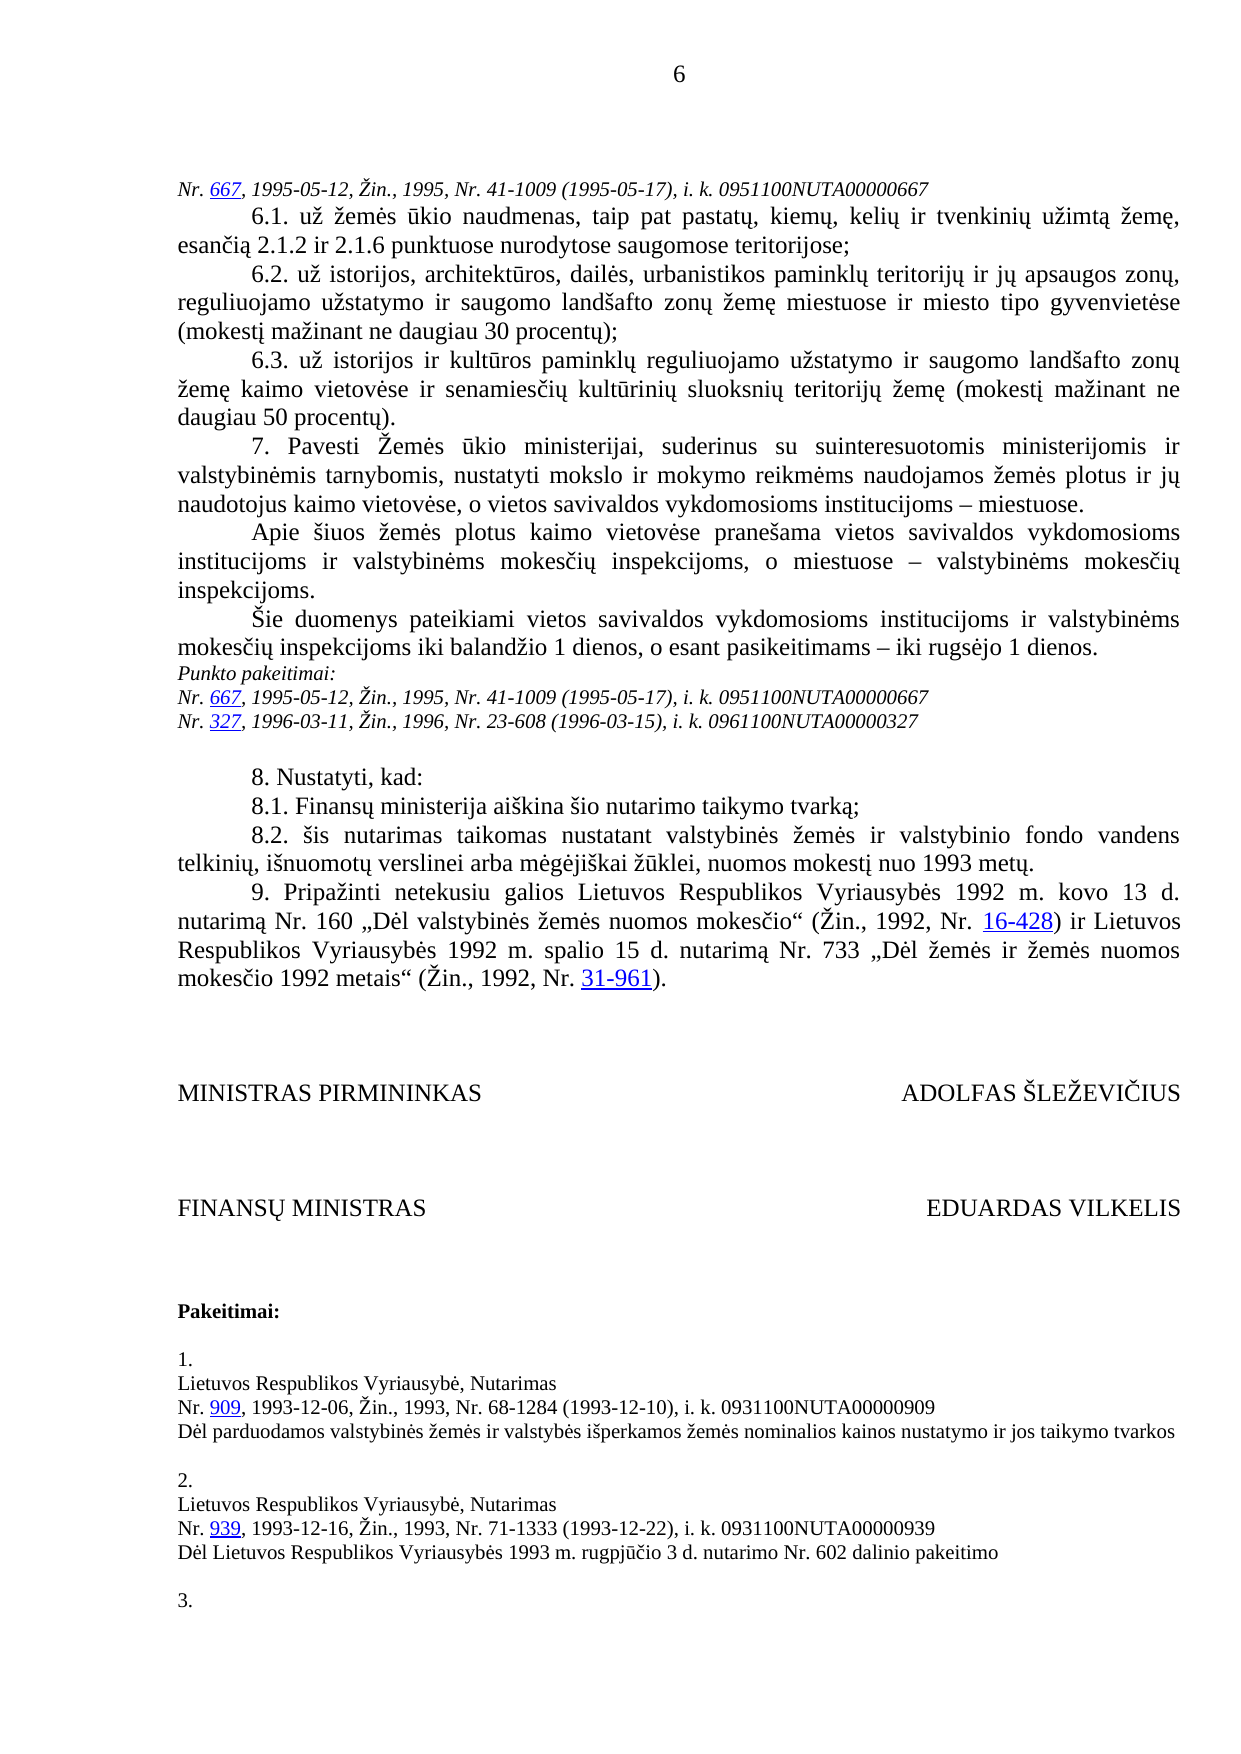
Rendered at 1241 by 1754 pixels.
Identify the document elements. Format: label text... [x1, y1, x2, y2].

text MINISTRAS PIRMININKAS ADOLFAS ŠLEŽEVIČIUS [177, 1078, 1181, 1107]
text 8.2. šis nutarimas taikomas nustatant valstybinės žemės ir valstybinio fondo vandens telkinių, išnuomotų verslinei arba mėgėjiškai žūklei, nuomos mokestį nuo 1993 metų. [177, 820, 1181, 877]
text 6.1. už žemės ūkio naudmenas, taip pat pastatų, kiemų, kelių ir tvenkinių užimtą žemę, esančią 2.1.2 ir 2.1.6 punktuose nurodytose saugomose teritorijose; [177, 201, 1181, 259]
text Pakeitimai: [177, 1299, 1181, 1323]
text Nr. 939, 1993-12-16, Žin., 1993, Nr. 71-1333 (1993-12-22), i. k. 0931100NUTA00000939 [177, 1516, 1181, 1540]
text Nr. 327, 1996-03-11, Žin., 1996, Nr. 23-608 (1996-03-15), i. k. 0961100NUTA00000327 [177, 709, 1181, 733]
text 8. Nustatyti, kad: [177, 762, 1181, 791]
text 1. [177, 1347, 1181, 1371]
text 9. Pripažinti netekusiu galios Lietuvos Respublikos Vyriausybės 1992 m. kovo 13 d. nutarimą Nr. 160 „Dėl valstybinės žemės nuomos mokesčio“ (Žin., 1992, Nr. 16-428) ir Lietuvos Respublikos Vyriausybės 1992 m. spalio 15 d. nutarimą Nr. 733 „Dėl žemės ir žemės nuomos mokesčio 1992 metais“ (Žin., 1992, Nr. 31-961). [177, 877, 1181, 992]
text Dėl Lietuvos Respublikos Vyriausybės 1993 m. rugpjūčio 3 d. nutarimo Nr. 602 dalinio pakeitimo [177, 1540, 1181, 1564]
text Nr. 909, 1993-12-06, Žin., 1993, Nr. 68-1284 (1993-12-10), i. k. 0931100NUTA00000909 [177, 1395, 1181, 1419]
text Dėl parduodamos valstybinės žemės ir valstybės išperkamos žemės nominalios kainos nustatymo ir jos taikymo tvarkos [177, 1419, 1181, 1443]
text 6.2. už istorijos, architektūros, dailės, urbanistikos paminklų teritorijų ir jų apsaugos zonų, reguliuojamo užstatymo ir saugomo landšafto zonų žemę miestuose ir miesto tipo gyvenvietėse (mokestį mažinant ne daugiau 30 procentų); [177, 259, 1181, 345]
text Nr. 667, 1995-05-12, Žin., 1995, Nr. 41-1009 (1995-05-17), i. k. 0951100NUTA00000667 [177, 685, 1181, 709]
text Lietuvos Respublikos Vyriausybė, Nutarimas [177, 1371, 1181, 1395]
text 2. [177, 1467, 1181, 1492]
text Nr. 667, 1995-05-12, Žin., 1995, Nr. 41-1009 (1995-05-17), i. k. 0951100NUTA00000667 [177, 177, 1181, 201]
text Lietuvos Respublikos Vyriausybė, Nutarimas [177, 1492, 1181, 1516]
text FINANSŲ MINISTRAS EDUARDAS VILKELIS [177, 1193, 1181, 1222]
text Šie duomenys pateikiami vietos savivaldos vykdomosioms institucijoms ir valstybinėms mokesčių inspekcijoms iki balandžio 1 dienos, o esant pasikeitimams – iki rugsėjo 1 dienos. [177, 604, 1181, 661]
text 3. [177, 1588, 1181, 1612]
text 7. Pavesti Žemės ūkio ministerijai, suderinus su suinteresuotomis ministerijomis ir valstybinėmis tarnybomis, nustatyti mokslo ir mokymo reikmėms naudojamos žemės plotus ir jų naudotojus kaimo vietovėse, o vietos savivaldos vykdomosioms institucijoms – miestuose. [177, 431, 1181, 517]
text 8.1. Finansų ministerija aiškina šio nutarimo taikymo tvarką; [177, 791, 1181, 820]
text Apie šiuos žemės plotus kaimo vietovėse pranešama vietos savivaldos vykdomosioms institucijoms ir valstybinėms mokesčių inspekcijoms, o miestuose – valstybinėms mokesčių inspekcijoms. [177, 517, 1181, 604]
text Punkto pakeitimai: [177, 661, 1181, 685]
text 6.3. už istorijos ir kultūros paminklų reguliuojamo užstatymo ir saugomo landšafto zonų žemę kaimo vietovėse ir senamiesčių kultūrinių sluoksnių teritorijų žemę (mokestį mažinant ne daugiau 50 procentų). [177, 345, 1181, 431]
